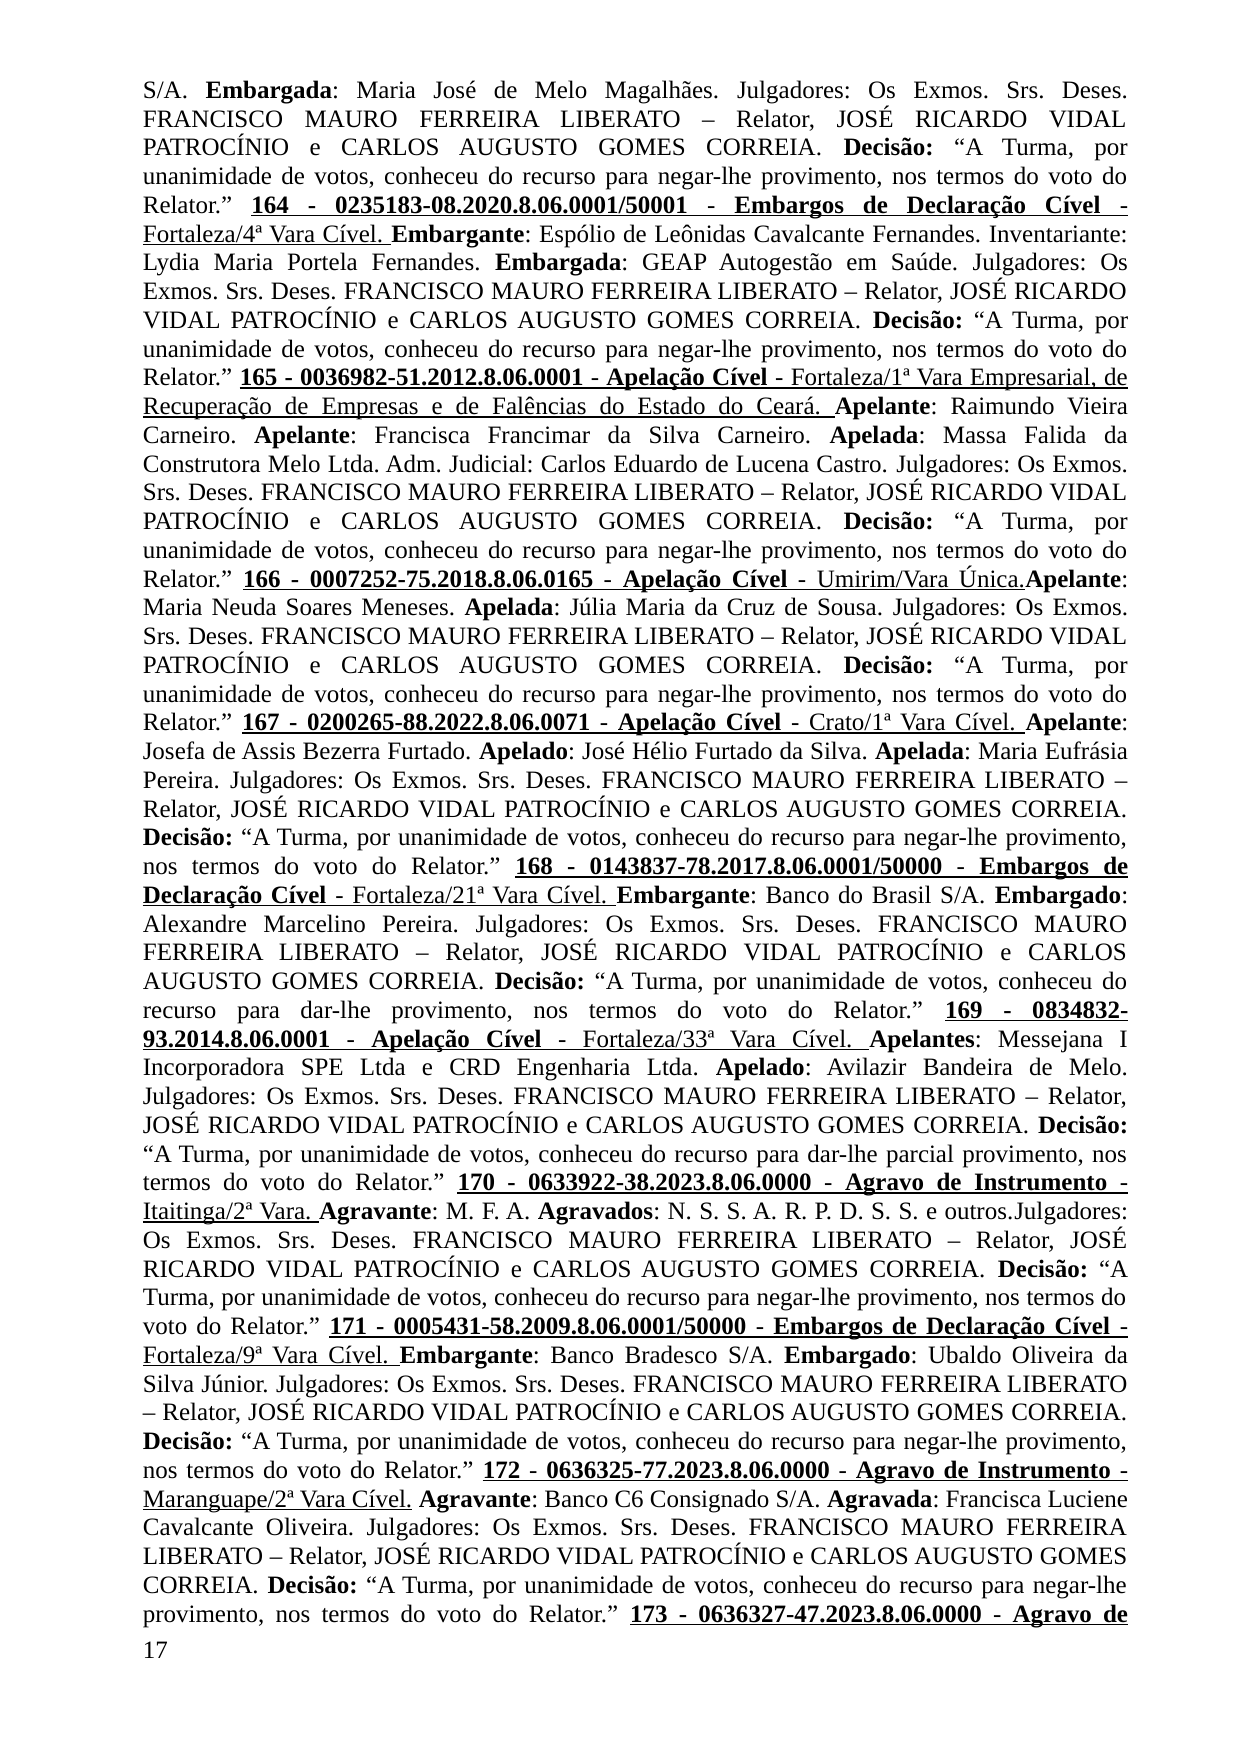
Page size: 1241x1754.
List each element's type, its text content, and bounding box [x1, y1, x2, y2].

text S/A. Embargada: Maria José de Melo Magalhães. Julgadores: Os Exmos. Srs. Deses. FRANCISCO MAURO FERREIRA LIBERATO – Relator, JOSÉ RICARDO VIDAL PATROCÍNIO e CARLOS AUGUSTO GOMES CORREIA. Decisão: “A Turma, por unanimidade de votos, conheceu do recurso para negar-lhe provimento, nos termos do voto do Relator.” 164 - 0235183-08.2020.8.06.0001/50001 - Embargos de Declaração Cível - Fortaleza/4ª Vara Cível. Embargante: Espólio de Leônidas Cavalcante Fernandes. Inventariante: Lydia Maria Portela Fernandes. Embargada: GEAP Autogestão em Saúde. Julgadores: Os Exmos. Srs. Deses. FRANCISCO MAURO FERREIRA LIBERATO – Relator, JOSÉ RICARDO VIDAL PATROCÍNIO e CARLOS AUGUSTO GOMES CORREIA. Decisão: “A Turma, por unanimidade de votos, conheceu do recurso para negar-lhe provimento, nos termos do voto do Relator.” 165 - 0036982-51.2012.8.06.0001 - Apelação Cível - Fortaleza/1ª Vara Empresarial, de Recuperação de Empresas e de Falências do Estado do Ceará. Apelante: Raimundo Vieira Carneiro. Apelante: Francisca Francimar da Silva Carneiro. Apelada: Massa Falida da Construtora Melo Ltda. Adm. Judicial: Carlos Eduardo de Lucena Castro. Julgadores: Os Exmos. Srs. Deses. FRANCISCO MAURO FERREIRA LIBERATO – Relator, JOSÉ RICARDO VIDAL PATROCÍNIO e CARLOS AUGUSTO GOMES CORREIA. Decisão: “A Turma, por unanimidade de votos, conheceu do recurso para negar-lhe provimento, nos termos do voto do Relator.” 166 - 0007252-75.2018.8.06.0165 - Apelação Cível - Umirim/Vara Única.Apelante: Maria Neuda Soares Meneses. Apelada: Júlia Maria da Cruz de Sousa. Julgadores: Os Exmos. Srs. Deses. FRANCISCO MAURO FERREIRA LIBERATO – Relator, JOSÉ RICARDO VIDAL PATROCÍNIO e CARLOS AUGUSTO GOMES CORREIA. Decisão: “A Turma, por unanimidade de votos, conheceu do recurso para negar-lhe provimento, nos termos do voto do Relator.” 167 - 0200265-88.2022.8.06.0071 - Apelação Cível - Crato/1ª Vara Cível. Apelante: Josefa de Assis Bezerra Furtado. Apelado: José Hélio Furtado da Silva. Apelada: Maria Eufrásia Pereira. Julgadores: Os Exmos. Srs. Deses. FRANCISCO MAURO FERREIRA LIBERATO – Relator, JOSÉ RICARDO VIDAL PATROCÍNIO e CARLOS AUGUSTO GOMES CORREIA. Decisão: “A Turma, por unanimidade de votos, conheceu do recurso para negar-lhe provimento, nos termos do voto do Relator.” 168 - 0143837-78.2017.8.06.0001/50000 - Embargos de Declaração Cível - Fortaleza/21ª Vara Cível. Embargante: Banco do Brasil S/A. Embargado: Alexandre Marcelino Pereira. Julgadores: Os Exmos. Srs. Deses. FRANCISCO MAURO FERREIRA LIBERATO – Relator, JOSÉ RICARDO VIDAL PATROCÍNIO e CARLOS AUGUSTO GOMES CORREIA. Decisão: “A Turma, por unanimidade de votos, conheceu do recurso para dar-lhe provimento, nos termos do voto do Relator.” 169 - 0834832-93.2014.8.06.0001 - Apelação Cível - Fortaleza/33ª Vara Cível. Apelantes: Messejana I Incorporadora SPE Ltda e CRD Engenharia Ltda. Apelado: Avilazir Bandeira de Melo. Julgadores: Os Exmos. Srs. Deses. FRANCISCO MAURO FERREIRA LIBERATO – Relator, JOSÉ RICARDO VIDAL PATROCÍNIO e CARLOS AUGUSTO GOMES CORREIA. Decisão: “A Turma, por unanimidade de votos, conheceu do recurso para dar-lhe parcial provimento, nos termos do voto do Relator.” 170 - 0633922-38.2023.8.06.0000 - Agravo de Instrumento - Itaitinga/2ª Vara. Agravante: M. F. A. Agravados: N. S. S. A. R. P. D. S. S. e outros.Julgadores: Os Exmos. Srs. Deses. FRANCISCO MAURO FERREIRA LIBERATO – Relator, JOSÉ RICARDO VIDAL PATROCÍNIO e CARLOS AUGUSTO GOMES CORREIA. Decisão: “A Turma, por unanimidade de votos, conheceu do recurso para negar-lhe provimento, nos termos do voto do Relator.” 171 - 0005431-58.2009.8.06.0001/50000 - Embargos de Declaração Cível - Fortaleza/9ª Vara Cível. Embargante: Banco Bradesco S/A. Embargado: Ubaldo Oliveira da Silva Júnior. Julgadores: Os Exmos. Srs. Deses. FRANCISCO MAURO FERREIRA LIBERATO – Relator, JOSÉ RICARDO VIDAL PATROCÍNIO e CARLOS AUGUSTO GOMES CORREIA. Decisão: “A Turma, por unanimidade de votos, conheceu do recurso para negar-lhe provimento, nos termos do voto do Relator.” 172 - 0636325-77.2023.8.06.0000 - Agravo de Instrumento - Maranguape/2ª Vara Cível. Agravante: Banco C6 Consignado S/A. Agravada: Francisca Luciene Cavalcante Oliveira. Julgadores: Os Exmos. Srs. Deses. FRANCISCO MAURO FERREIRA LIBERATO – Relator, JOSÉ RICARDO VIDAL PATROCÍNIO e CARLOS AUGUSTO GOMES CORREIA. Decisão: “A Turma, por unanimidade de votos, conheceu do recurso para negar-lhe provimento, nos termos do voto do Relator.” 173 - 0636327-47.2023.8.06.0000 - Agravo de [143, 75, 1128, 1627]
